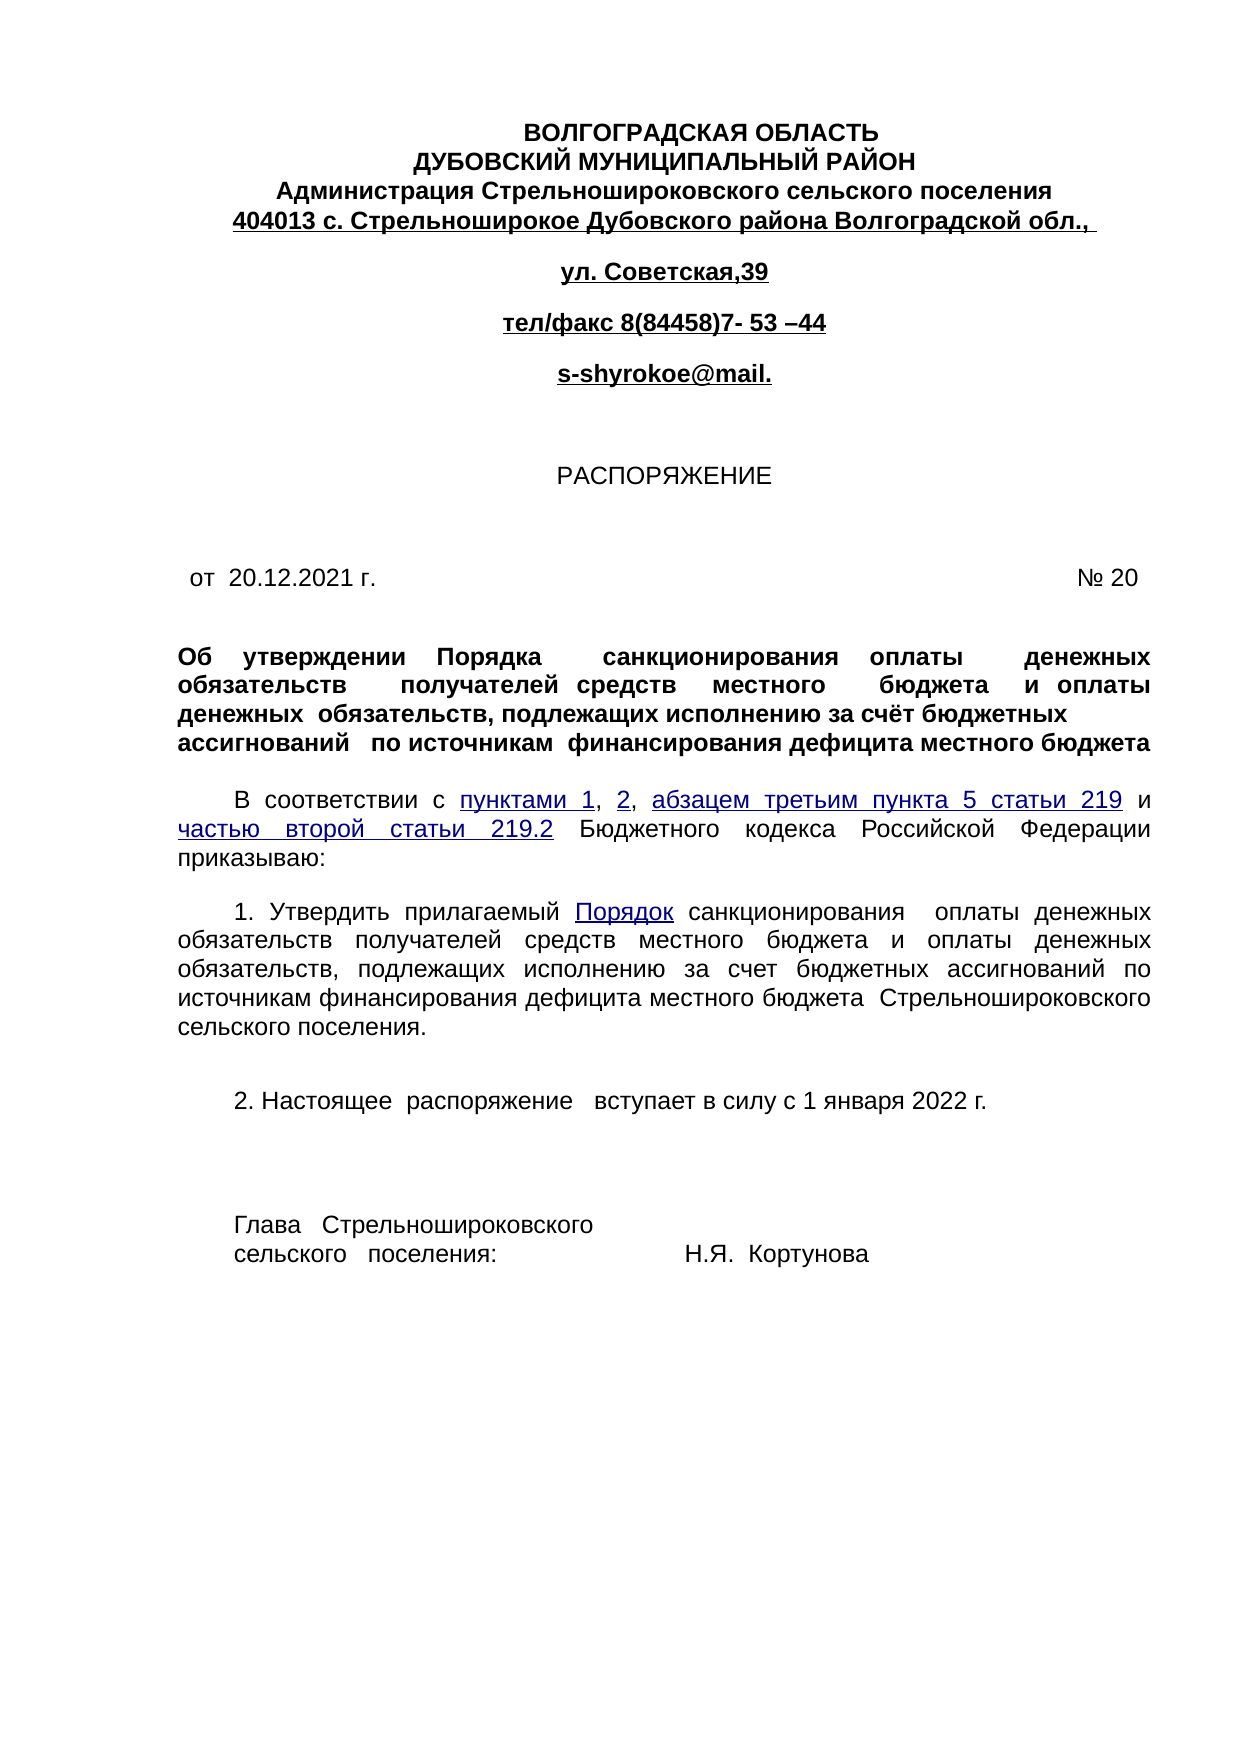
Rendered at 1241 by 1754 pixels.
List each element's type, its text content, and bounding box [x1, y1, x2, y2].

text s-shyrokoe@mail. [177, 359, 1152, 388]
text ул. Советская,39 [177, 257, 1152, 286]
text от 20.12.2021 г. № 20 [177, 563, 1152, 592]
text В соответствии с пунктами 1, 2, абзацем третьим пункта 5 статьи 219 и частью второй статьи 219.2 Бюджетного кодекса Российской Федерации приказываю: [177, 785, 1152, 871]
text 2. Настоящее распоряжение вступает в силу с 1 января 2022 г. [177, 1086, 1152, 1115]
text ВОЛГОГРАДСКАЯ ОБЛАСТЬ ДУБОВСКИЙ МУНИЦИПАЛЬНЫЙ РАЙОН Администрация Стрельношироковского сельского поселения [177, 118, 1152, 204]
text РАСПОРЯЖЕНИЕ [177, 461, 1152, 490]
title ассигнований по источникам финансирования дефицита местного бюджета [177, 728, 1152, 756]
text Глава Стрельношироковского [177, 1210, 1152, 1239]
text 404013 с. Стрельноширокое Дубовского района Волгоградской обл., [177, 206, 1152, 234]
title Об утверждении Порядка санкционирования оплаты денежных обязательств получателей средств местного бюджета и оплаты денежных обязательств, подлежащих исполнению за счёт бюджетных [177, 641, 1152, 728]
text сельского поселения: Н.Я. Кортунова [177, 1239, 1152, 1268]
text 1. Утвердить прилагаемый Порядок санкционирования оплаты денежных обязательств получателей средств местного бюджета и оплаты денежных обязательств, подлежащих исполнению за счет бюджетных ассигнований по источникам финансирования дефицита местного бюджета Стрельношироковского сельского поселения. [177, 896, 1152, 1040]
text тел/факс 8(84458)7- 53 –44 [177, 308, 1152, 337]
